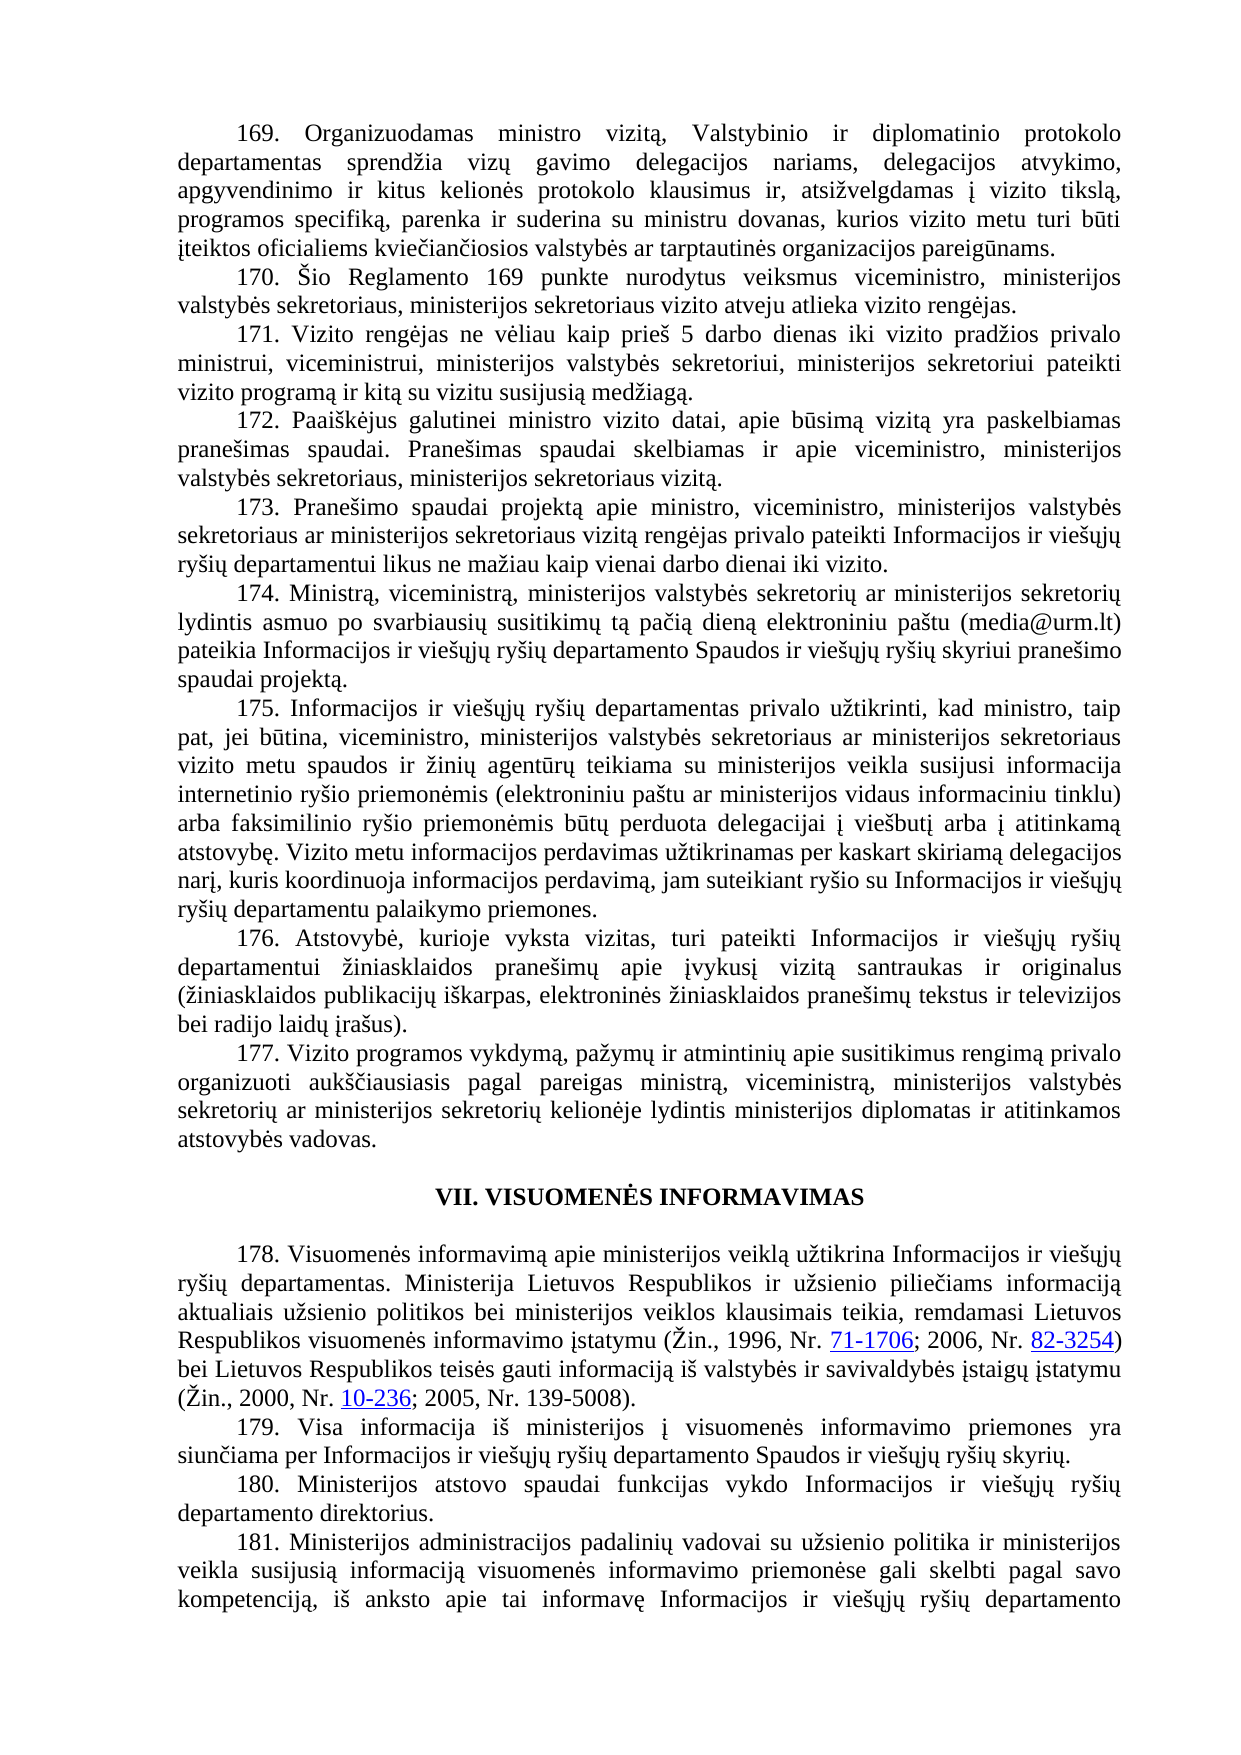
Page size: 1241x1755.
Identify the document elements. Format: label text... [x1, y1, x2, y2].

text 169. Organizuodamas ministro vizitą, Valstybinio ir diplomatinio protokolo departamentas sprendžia vizų gavimo delegacijos nariams, delegacijos atvykimo, apgyvendinimo ir kitus kelionės protokolo klausimus ir, atsižvelgdamas į vizito tikslą, programos specifiką, parenka ir suderina su ministru dovanas, kurios vizito metu turi būti įteiktos oficialiems kviečiančiosios valstybės ar tarptautinės organizacijos pareigūnams. [177, 118, 1122, 262]
text 177. Vizito programos vykdymą, pažymų ir atmintinių apie susitikimus rengimą privalo organizuoti aukščiausiasis pagal pareigas ministrą, viceministrą, ministerijos valstybės sekretorių ar ministerijos sekretorių kelionėje lydintis ministerijos diplomatas ir atitinkamos atstovybės vadovas. [177, 1038, 1122, 1153]
text 181. Ministerijos administracijos padalinių vadovai su užsienio politika ir ministerijos veikla susijusią informaciją visuomenės informavimo priemonėse gali skelbti pagal savo kompetenciją, iš anksto apie tai informavę Informacijos ir viešųjų ryšių departamento [177, 1527, 1122, 1613]
text 180. Ministerijos atstovo spaudai funkcijas vykdo Informacijos ir viešųjų ryšių departamento direktorius. [177, 1469, 1122, 1527]
text VII. VISUOMENĖS INFORMAVIMAS [177, 1182, 1122, 1211]
text 176. Atstovybė, kurioje vyksta vizitas, turi pateikti Informacijos ir viešųjų ryšių departamentui žiniasklaidos pranešimų apie įvykusį vizitą santraukas ir originalus (žiniasklaidos publikacijų iškarpas, elektroninės žiniasklaidos pranešimų tekstus ir televizijos bei radijo laidų įrašus). [177, 923, 1122, 1038]
text 172. Paaiškėjus galutinei ministro vizito datai, apie būsimą vizitą yra paskelbiamas pranešimas spaudai. Pranešimas spaudai skelbiamas ir apie viceministro, ministerijos valstybės sekretoriaus, ministerijos sekretoriaus vizitą. [177, 406, 1122, 492]
text 174. Ministrą, viceministrą, ministerijos valstybės sekretorių ar ministerijos sekretorių lydintis asmuo po svarbiausių susitikimų tą pačią dieną elektroniniu paštu (media@urm.lt) pateikia Informacijos ir viešųjų ryšių departamento Spaudos ir viešųjų ryšių skyriui pranešimo spaudai projektą. [177, 578, 1122, 693]
text 173. Pranešimo spaudai projektą apie ministro, viceministro, ministerijos valstybės sekretoriaus ar ministerijos sekretoriaus vizitą rengėjas privalo pateikti Informacijos ir viešųjų ryšių departamentui likus ne mažiau kaip vienai darbo dienai iki vizito. [177, 492, 1122, 578]
text 171. Vizito rengėjas ne vėliau kaip prieš 5 darbo dienas iki vizito pradžios privalo ministrui, viceministrui, ministerijos valstybės sekretoriui, ministerijos sekretoriui pateikti vizito programą ir kitą su vizitu susijusią medžiagą. [177, 319, 1122, 406]
text 175. Informacijos ir viešųjų ryšių departamentas privalo užtikrinti, kad ministro, taip pat, jei būtina, viceministro, ministerijos valstybės sekretoriaus ar ministerijos sekretoriaus vizito metu spaudos ir žinių agentūrų teikiama su ministerijos veikla susijusi informacija internetinio ryšio priemonėmis (elektroniniu paštu ar ministerijos vidaus informaciniu tinklu) arba faksimilinio ryšio priemonėmis būtų perduota delegacijai į viešbutį arba į atitinkamą atstovybę. Vizito metu informacijos perdavimas užtikrinamas per kaskart skiriamą delegacijos narį, kuris koordinuoja informacijos perdavimą, jam suteikiant ryšio su Informacijos ir viešųjų ryšių departamentu palaikymo priemones. [177, 693, 1122, 923]
text 170. Šio Reglamento 169 punkte nurodytus veiksmus viceministro, ministerijos valstybės sekretoriaus, ministerijos sekretoriaus vizito atveju atlieka vizito rengėjas. [177, 262, 1122, 319]
text 178. Visuomenės informavimą apie ministerijos veiklą užtikrina Informacijos ir viešųjų ryšių departamentas. Ministerija Lietuvos Respublikos ir užsienio piliečiams informaciją aktualiais užsienio politikos bei ministerijos veiklos klausimais teikia, remdamasi Lietuvos Respublikos visuomenės informavimo įstatymu (Žin., 1996, Nr. 71-1706; 2006, Nr. 82-3254) bei Lietuvos Respublikos teisės gauti informaciją iš valstybės ir savivaldybės įstaigų įstatymu (Žin., 2000, Nr. 10-236; 2005, Nr. 139-5008). [177, 1239, 1122, 1412]
text 179. Visa informacija iš ministerijos į visuomenės informavimo priemones yra siunčiama per Informacijos ir viešųjų ryšių departamento Spaudos ir viešųjų ryšių skyrių. [177, 1412, 1122, 1469]
